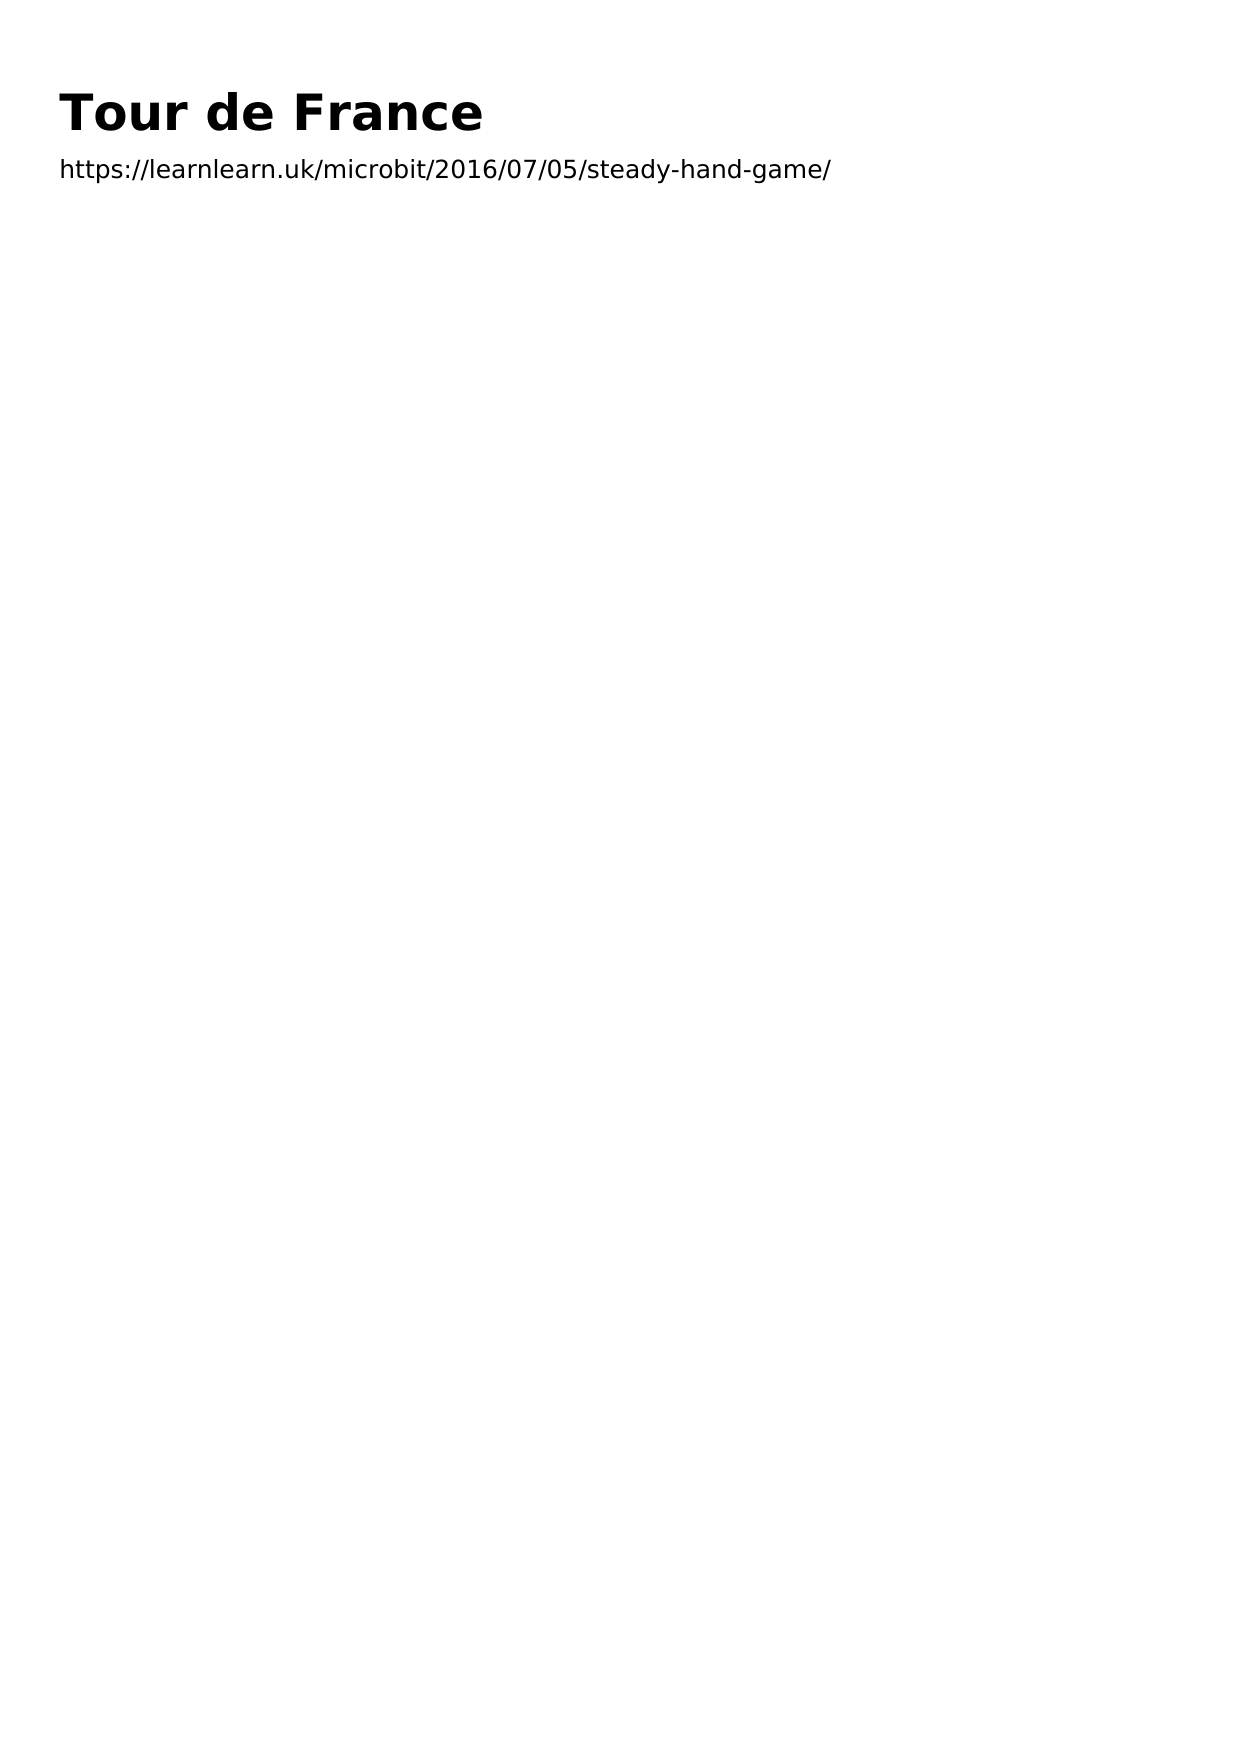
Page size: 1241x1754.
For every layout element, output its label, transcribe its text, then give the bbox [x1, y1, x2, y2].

subtitle Tour de France [59, 84, 1181, 142]
text https://learnlearn.uk/microbit/2016/07/05/steady-hand-game/ [59, 155, 1181, 184]
